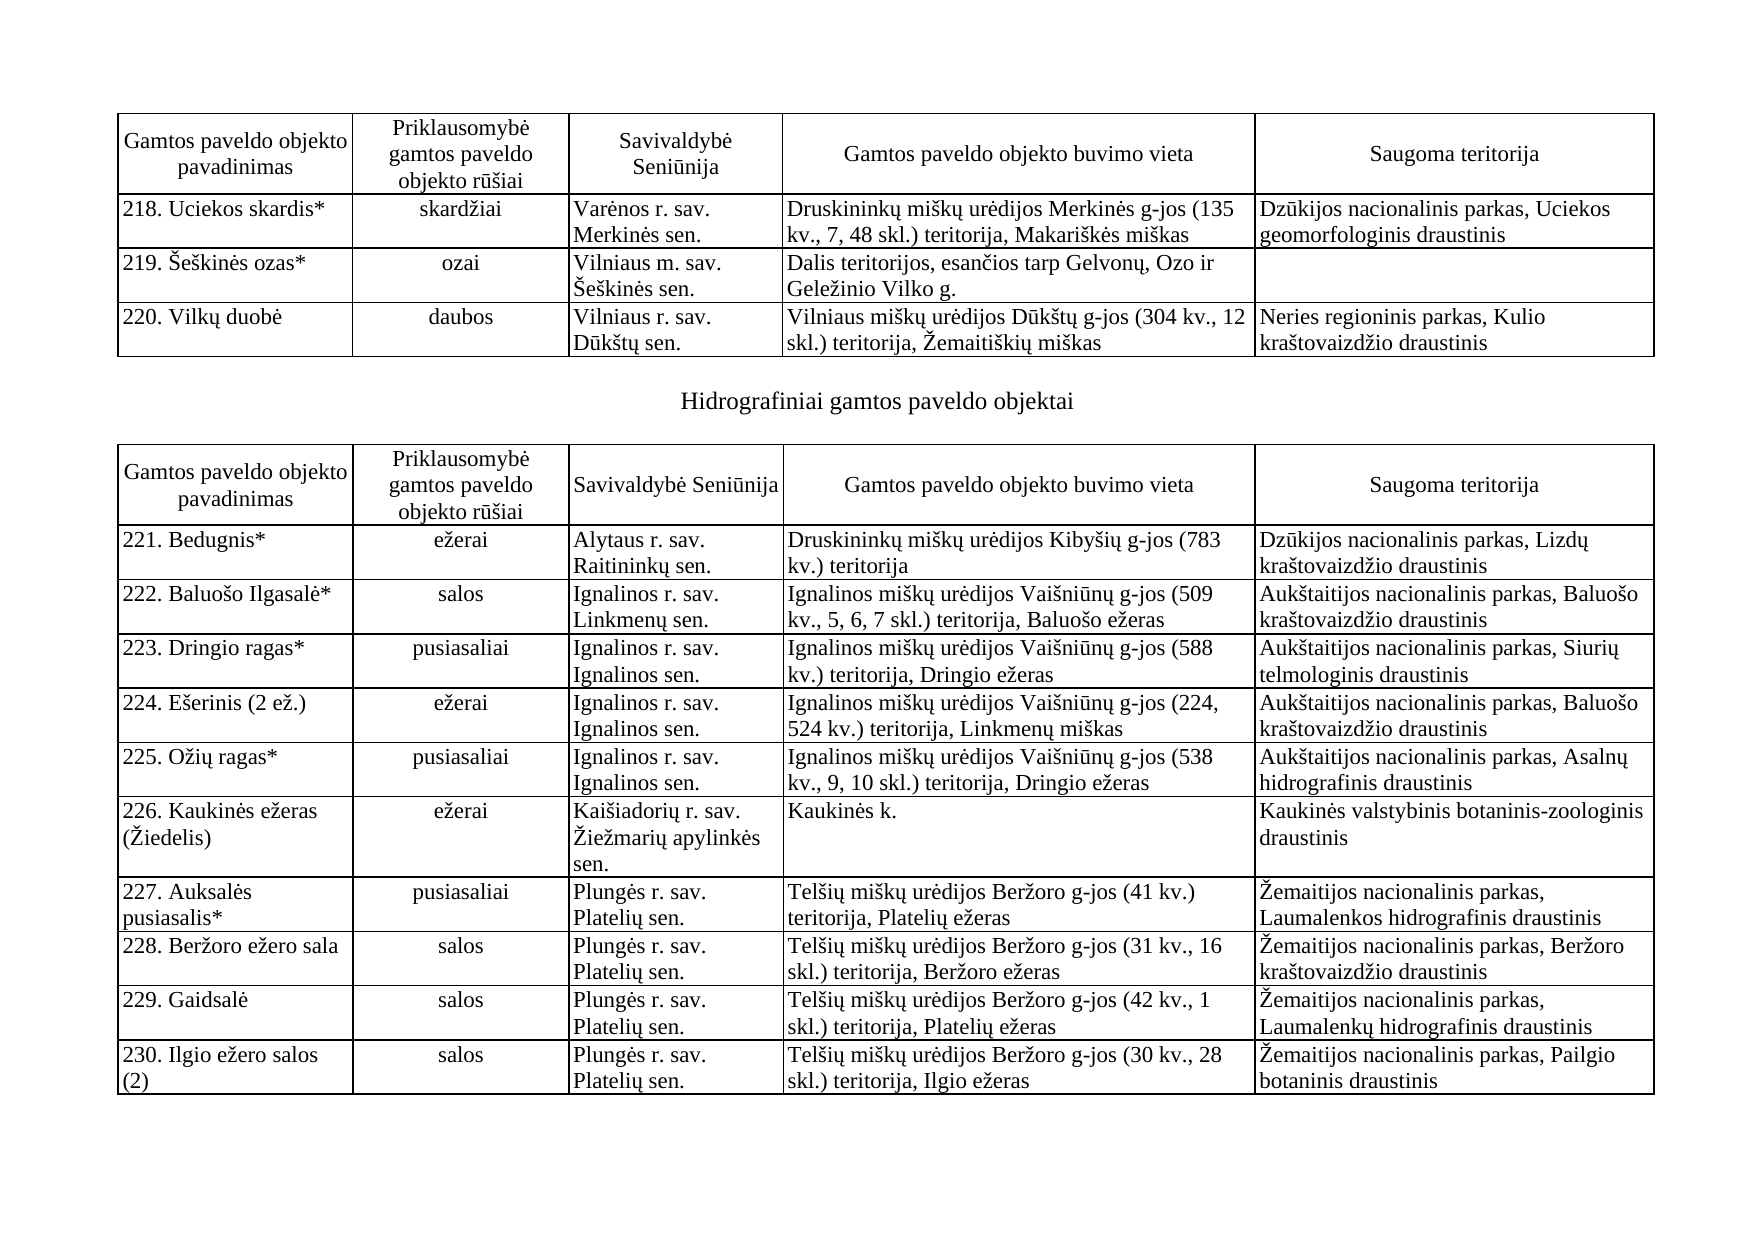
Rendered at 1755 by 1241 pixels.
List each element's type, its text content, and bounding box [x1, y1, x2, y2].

table_cell 225. Ožių ragas* [119, 743, 352, 796]
table_cell ežerai [354, 526, 568, 578]
table_cell 224. Ešerinis (2 ež.) [119, 689, 352, 741]
table_cell 220. Vilkų duobė [119, 303, 352, 356]
table_cell pusiasaliai [354, 635, 568, 687]
table_cell salos [354, 580, 568, 633]
table_cell [1256, 249, 1653, 302]
table_cell daubos [353, 303, 568, 356]
table_cell 221. Bedugnis* [119, 526, 352, 578]
table_header Savivaldybė Seniūnija [570, 114, 782, 193]
table_cell salos [354, 1041, 568, 1093]
table_header Gamtos paveldo objekto buvimo vieta [784, 445, 1254, 524]
table_header Gamtos paveldo objekto pavadinimas [119, 114, 352, 193]
table_cell Kaukinės valstybinis botaninis-zoologinis draustinis [1256, 797, 1653, 876]
table_header Saugoma teritorija [1256, 445, 1653, 524]
table_cell 229. Gaidsalė [119, 986, 352, 1039]
table_cell 223. Dringio ragas* [119, 635, 352, 687]
table_cell 222. Baluošo Ilgasalė* [119, 580, 352, 633]
table_cell 218. Uciekos skardis* [119, 195, 352, 247]
table_cell 226. Kaukinės ežeras (Žiedelis) [119, 797, 352, 876]
table_cell pusiasaliai [354, 878, 568, 931]
text Hidrografiniai gamtos paveldo objektai [118, 386, 1636, 415]
table_cell salos [354, 932, 568, 985]
table_cell ozai [353, 249, 568, 302]
table_cell ežerai [354, 689, 568, 741]
table_header Savivaldybė Seniūnija [570, 445, 783, 524]
table_cell ežerai [354, 797, 568, 876]
table_header Saugoma teritorija [1256, 114, 1653, 193]
table_cell Kaukinės k. [784, 797, 1254, 876]
table_cell 228. Beržoro ežero sala [119, 932, 352, 985]
table_cell pusiasaliai [354, 743, 568, 796]
table_header Gamtos paveldo objekto pavadinimas [119, 445, 352, 524]
table_header Gamtos paveldo objekto buvimo vieta [783, 114, 1254, 193]
table_cell skardžiai [353, 195, 568, 247]
table_cell 219. Šeškinės ozas* [119, 249, 352, 302]
table_cell salos [354, 986, 568, 1039]
